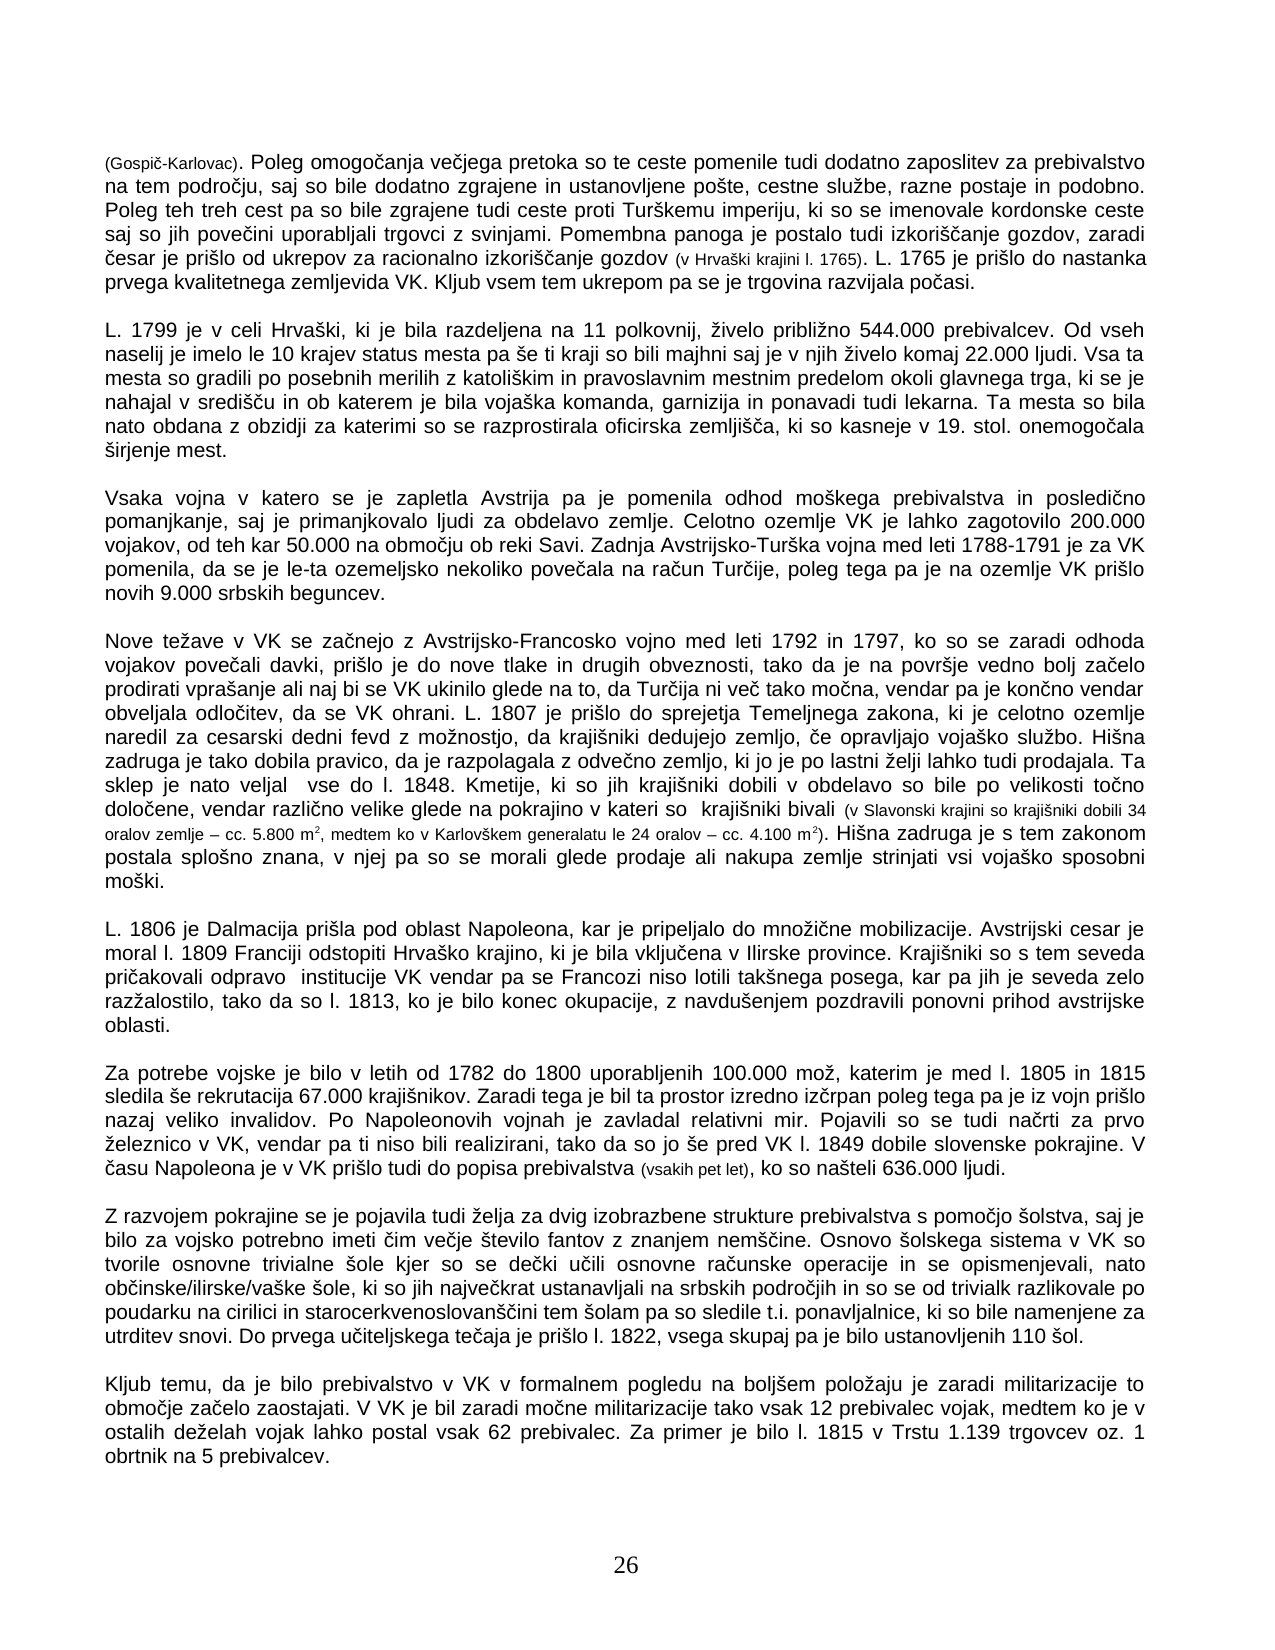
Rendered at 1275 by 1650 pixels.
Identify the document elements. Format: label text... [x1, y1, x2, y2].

text Vsaka vojna v katero se je zapletla Avstrija pa je pomenila odhod moškega prebivalstva in posledično pomanjkanje, saj je primanjkovalo ljudi za obdelavo zemlje. Celotno ozemlje VK je lahko zagotovilo 200.000 vojakov, od teh kar 50.000 na območju ob reki Savi. Zadnja Avstrijsko-Turška vojna med leti 1788-1791 je za VK pomenila, da se je le-ta ozemeljsko nekoliko povečala na račun Turčije, poleg tega pa je na ozemlje VK prišlo novih 9.000 srbskih beguncev. [104, 485, 1147, 605]
text L. 1799 je v celi Hrvaški, ki je bila razdeljena na 11 polkovnij, živelo približno 544.000 prebivalcev. Od vseh naselij je imelo le 10 krajev status mesta pa še ti kraji so bili majhni saj je v njih živelo komaj 22.000 ljudi. Vsa ta mesta so gradili po posebnih merilih z katoliškim in pravoslavnim mestnim predelom okoli glavnega trga, ki se je nahajal v središču in ob katerem je bila vojaška komanda, garnizija in ponavadi tudi lekarna. Ta mesta so bila nato obdana z obzidji za katerimi so se razprostirala oficirska zemljišča, ki so kasneje v 19. stol. onemogočala širjenje mest. [104, 318, 1147, 461]
text Kljub temu, da je bilo prebivalstvo v VK v formalnem pogledu na boljšem položaju je zaradi militarizacije to območje začelo zaostajati. V VK je bil zaradi močne militarizacije tako vsak 12 prebivalec vojak, medtem ko je v ostalih deželah vojak lahko postal vsak 62 prebivalec. Za primer je bilo l. 1815 v Trstu 1.139 trgovcev oz. 1 obrtnik na 5 prebivalcev. [104, 1372, 1147, 1468]
text Nove težave v VK se začnejo z Avstrijsko-Francosko vojno med leti 1792 in 1797, ko so se zaradi odhoda vojakov povečali davki, prišlo je do nove tlake in drugih obveznosti, tako da je na površje vedno bolj začelo prodirati vprašanje ali naj bi se VK ukinilo glede na to, da Turčija ni več tako močna, vendar pa je končno vendar obveljala odločitev, da se VK ohrani. L. 1807 je prišlo do sprejetja Temeljnega zakona, ki je celotno ozemlje naredil za cesarski dedni fevd z možnostjo, da krajišniki dedujejo zemljo, če opravljajo vojaško službo. Hišna zadruga je tako dobila pravico, da je razpolagala z odvečno zemljo, ki jo je po lastni želji lahko tudi prodajala. Ta sklep je nato veljal vse do l. 1848. Kmetije, ki so jih krajišniki dobili v obdelavo so bile po velikosti točno določene, vendar različno velike glede na pokrajino v kateri so krajišniki bivali (v Slavonski krajini so krajišniki dobili 34 oralov zemlje – cc. 5.800 m2, medtem ko v Karlovškem generalatu le 24 oralov – cc. 4.100 m2). Hišna zadruga je s tem zakonom postala splošno znana, v njej pa so se morali glede prodaje ali nakupa zemlje strinjati vsi vojaško sposobni moški. [104, 629, 1147, 893]
text (Gospič-Karlovac). Poleg omogočanja večjega pretoka so te ceste pomenile tudi dodatno zaposlitev za prebivalstvo na tem področju, saj so bile dodatno zgrajene in ustanovljene pošte, cestne službe, razne postaje in podobno. Poleg teh treh cest pa so bile zgrajene tudi ceste proti Turškemu imperiju, ki so se imenovale kordonske ceste saj so jih povečini uporabljali trgovci z svinjami. Pomembna panoga je postalo tudi izkoriščanje gozdov, zaradi česar je prišlo od ukrepov za racionalno izkoriščanje gozdov (v Hrvaški krajini l. 1765). L. 1765 je prišlo do nastanka prvega kvalitetnega zemljevida VK. Kljub vsem tem ukrepom pa se je trgovina razvijala počasi. [104, 150, 1147, 294]
text L. 1806 je Dalmacija prišla pod oblast Napoleona, kar je pripeljalo do množične mobilizacije. Avstrijski cesar je moral l. 1809 Franciji odstopiti Hrvaško krajino, ki je bila vključena v Ilirske province. Krajišniki so s tem seveda pričakovali odpravo institucije VK vendar pa se Francozi niso lotili takšnega posega, kar pa jih je seveda zelo razžalostilo, tako da so l. 1813, ko je bilo konec okupacije, z navdušenjem pozdravili ponovni prihod avstrijske oblasti. [104, 917, 1147, 1036]
text Za potrebe vojske je bilo v letih od 1782 do 1800 uporabljenih 100.000 mož, katerim je med l. 1805 in 1815 sledila še rekrutacija 67.000 krajišnikov. Zaradi tega je bil ta prostor izredno izčrpan poleg tega pa je iz vojn prišlo nazaj veliko invalidov. Po Napoleonovih vojnah je zavladal relativni mir. Pojavili so se tudi načrti za prvo železnico v VK, vendar pa ti niso bili realizirani, tako da so jo še pred VK l. 1849 dobile slovenske pokrajine. V času Napoleona je v VK prišlo tudi do popisa prebivalstva (vsakih pet let), ko so našteli 636.000 ljudi. [104, 1060, 1147, 1180]
text Z razvojem pokrajine se je pojavila tudi želja za dvig izobrazbene strukture prebivalstva s pomočjo šolstva, saj je bilo za vojsko potrebno imeti čim večje število fantov z znanjem nemščine. Osnovo šolskega sistema v VK so tvorile osnovne trivialne šole kjer so se dečki učili osnovne računske operacije in se opismenjevali, nato občinske/ilirske/vaške šole, ki so jih največkrat ustanavljali na srbskih področjih in so se od trivialk razlikovale po poudarku na cirilici in starocerkvenoslovanščini tem šolam pa so sledile t.i. ponavljalnice, ki so bile namenjene za utrditev snovi. Do prvega učiteljskega tečaja je prišlo l. 1822, vsega skupaj pa je bilo ustanovljenih 110 šol. [104, 1204, 1147, 1348]
